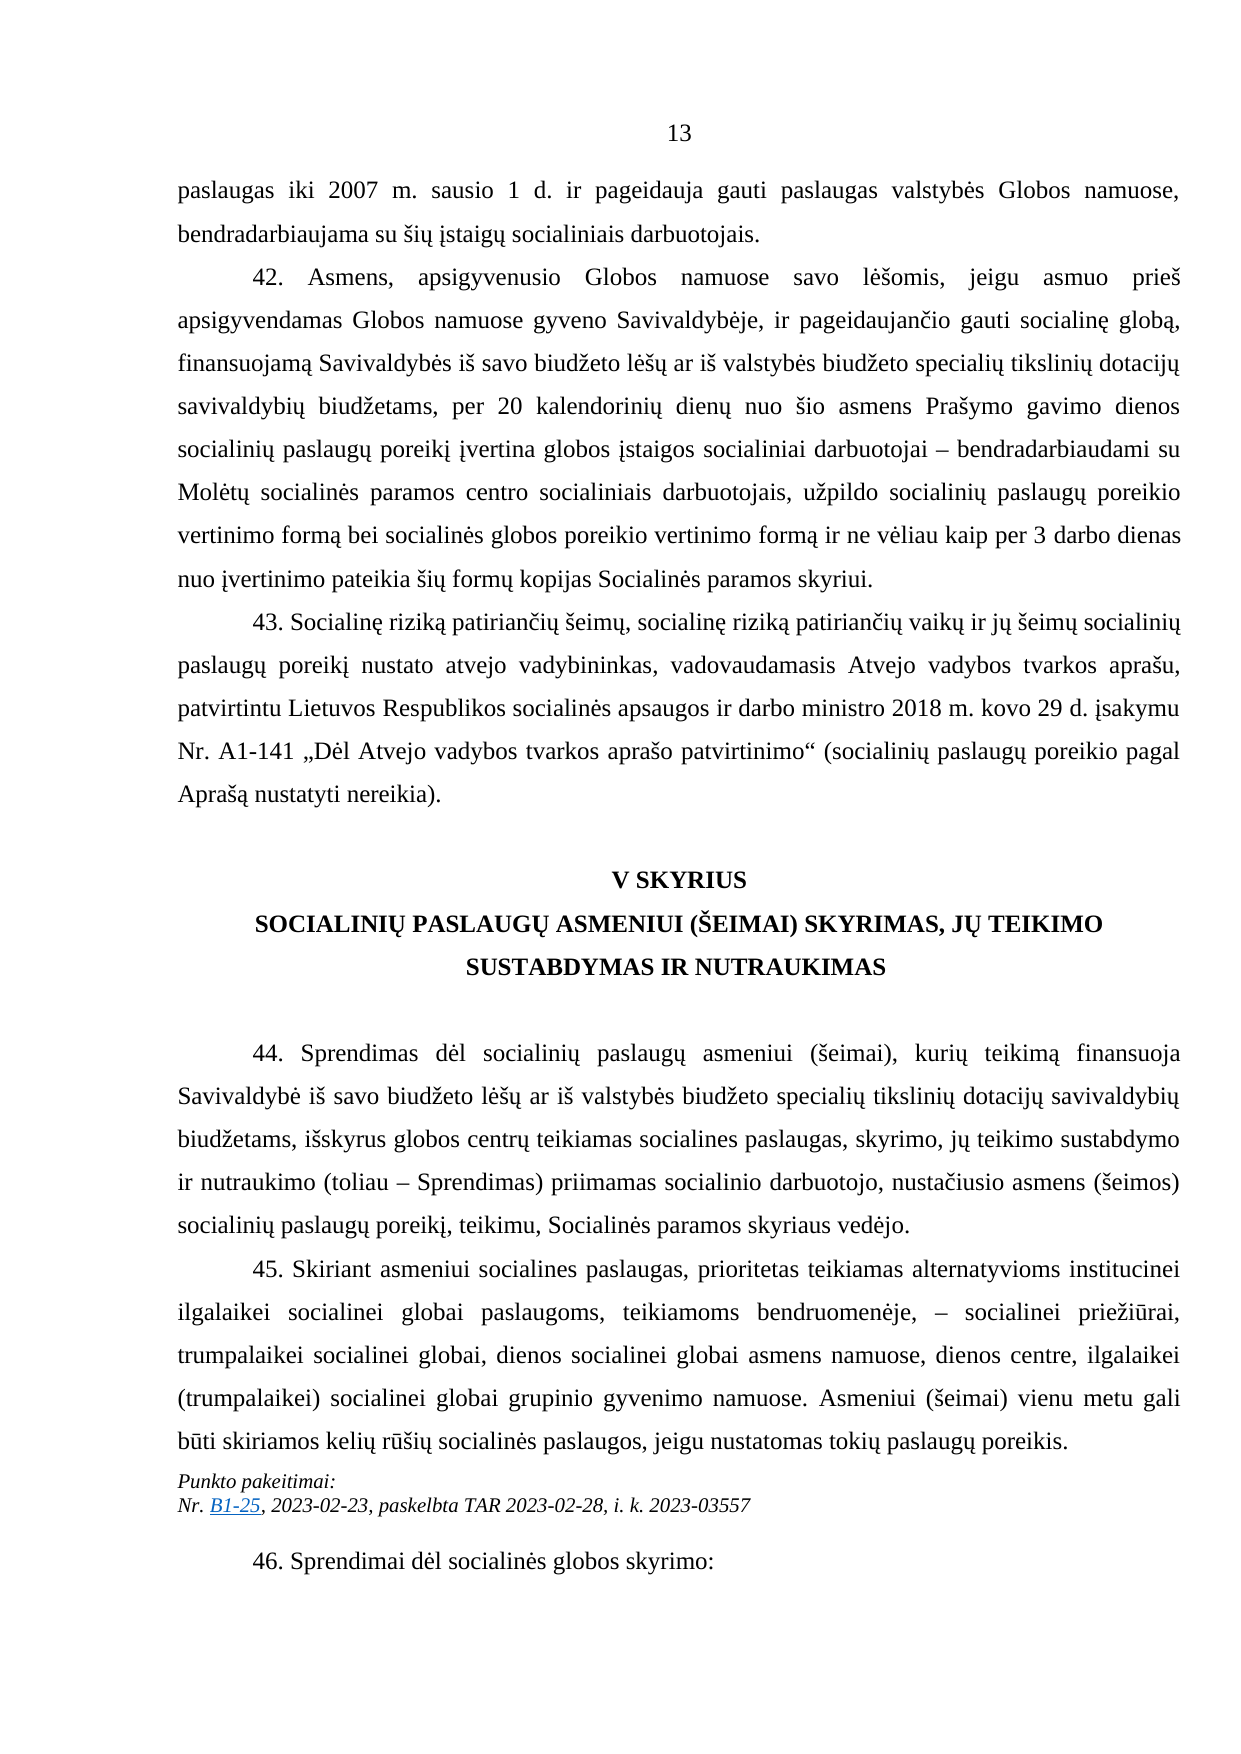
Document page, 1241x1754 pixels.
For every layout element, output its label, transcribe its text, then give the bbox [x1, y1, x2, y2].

text 45. Skiriant asmeniui socialines paslaugas, prioritetas teikiamas alternatyvioms institucinei ilgalaikei socialinei globai paslaugoms, teikiamoms bendruomenėje, – socialinei priežiūrai, trumpalaikei socialinei globai, dienos socialinei globai asmens namuose, dienos centre, ilgalaikei (trumpalaikei) socialinei globai grupinio gyvenimo namuose. Asmeniui (šeimai) vienu metu gali būti skiriamos kelių rūšių socialinės paslaugos, jeigu nustatomas tokių paslaugų poreikis. [177, 1254, 1181, 1455]
text Punkto pakeitimai: [177, 1469, 1181, 1493]
text 42. Asmens, apsigyvenusio Globos namuose savo lėšomis, jeigu asmuo prieš apsigyvendamas Globos namuose gyveno Savivaldybėje, ir pageidaujančio gauti socialinę globą, finansuojamą Savivaldybės iš savo biudžeto lėšų ar iš valstybės biudžeto specialių tikslinių dotacijų savivaldybių biudžetams, per 20 kalendorinių dienų nuo šio asmens Prašymo gavimo dienos socialinių paslaugų poreikį įvertina globos įstaigos socialiniai darbuotojai – bendradarbiaudami su Molėtų socialinės paramos centro socialiniais darbuotojais, užpildo socialinių paslaugų poreikio vertinimo formą bei socialinės globos poreikio vertinimo formą ir ne vėliau kaip per 3 darbo dienas nuo įvertinimo pateikia šių formų kopijas Socialinės paramos skyriui. [177, 262, 1181, 592]
text V SKYRIUS [177, 866, 1181, 894]
text Nr. B1-25, 2023-02-23, paskelbta TAR 2023-02-28, i. k. 2023-03557 [177, 1493, 1181, 1517]
text paslaugas iki 2007 m. sausio 1 d. ir pageidauja gauti paslaugas valstybės Globos namuose, bendradarbiaujama su šių įstaigų socialiniais darbuotojais. [177, 176, 1181, 247]
text SOCIALINIŲ PASLAUGŲ ASMENIUI (ŠEIMAI) SKYRIMAS, JŲ TEIKIMO SUSTABDYMAS IR NUTRAUKIMAS [177, 909, 1181, 981]
text 43. Socialinę riziką patiriančių šeimų, socialinę riziką patiriančių vaikų ir jų šeimų socialinių paslaugų poreikį nustato atvejo vadybininkas, vadovaudamasis Atvejo vadybos tvarkos aprašu, patvirtintu Lietuvos Respublikos socialinės apsaugos ir darbo ministro 2018 m. kovo 29 d. įsakymu Nr. A1-141 „Dėl Atvejo vadybos tvarkos aprašo patvirtinimo“ (socialinių paslaugų poreikio pagal Aprašą nustatyti nereikia). [177, 607, 1181, 808]
text 46. Sprendimai dėl socialinės globos skyrimo: [177, 1546, 1181, 1575]
text 44. Sprendimas dėl socialinių paslaugų asmeniui (šeimai), kurių teikimą finansuoja Savivaldybė iš savo biudžeto lėšų ar iš valstybės biudžeto specialių tikslinių dotacijų savivaldybių biudžetams, išskyrus globos centrų teikiamas socialines paslaugas, skyrimo, jų teikimo sustabdymo ir nutraukimo (toliau – Sprendimas) priimamas socialinio darbuotojo, nustačiusio asmens (šeimos) socialinių paslaugų poreikį, teikimu, Socialinės paramos skyriaus vedėjo. [177, 1038, 1181, 1239]
